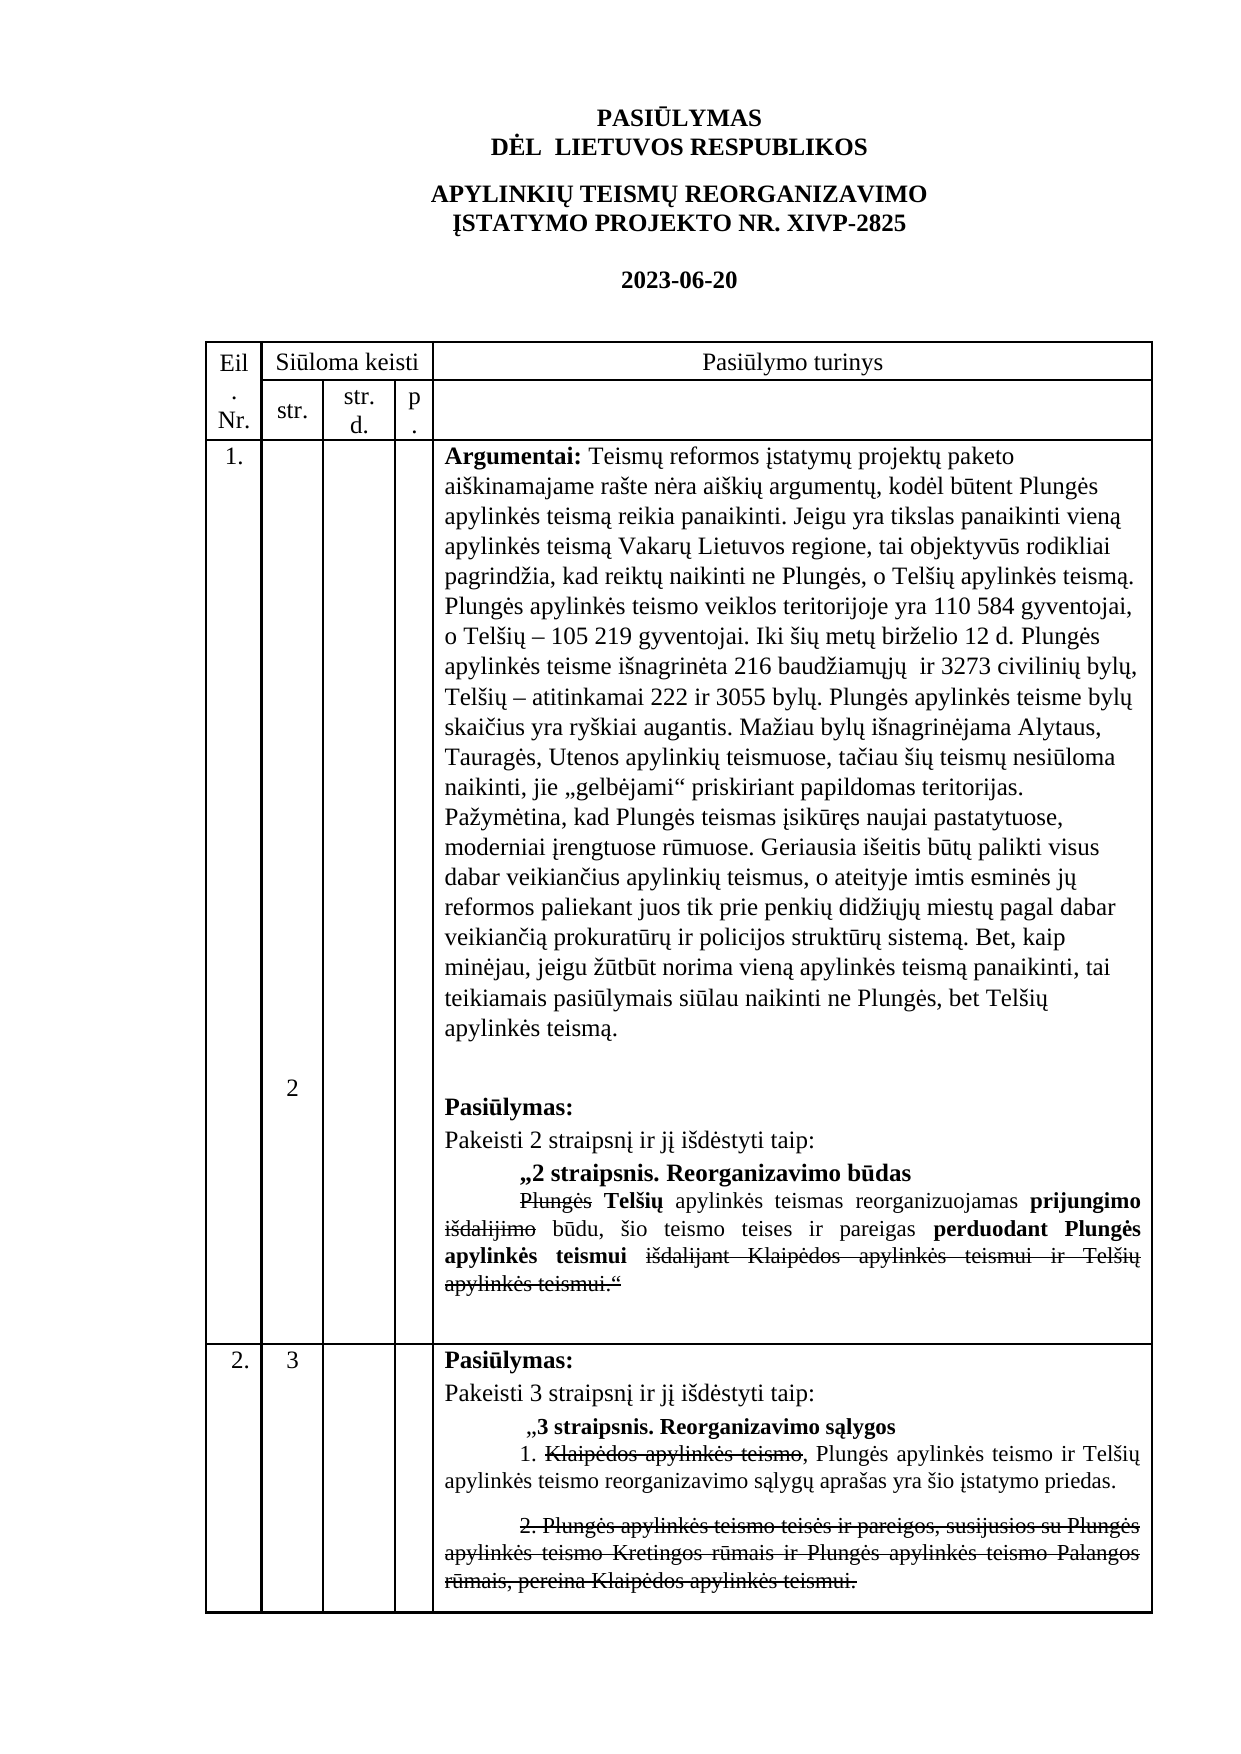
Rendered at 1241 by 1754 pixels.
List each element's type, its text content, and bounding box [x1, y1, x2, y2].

text APYLINKIŲ TEISMŲ REORGANIZAVIMO [177, 179, 1181, 208]
table_cell Pasiūlymas: Pakeisti 3 straipsnį ir jį išdėstyti taip: „3 straipsnis. Reorganizavimo sąlygos 1. Klaipėdos apylinkės teismo, Plungės apylinkės teismo ir Telšių apylinkės teismo reorganizavimo sąlygų aprašas yra šio įstatymo priedas. 2. Plungės apylinkės teismo teisės ir pareigos, susijusios su Plungės apylinkės teismo Kretingos rūmais ir Plungės apylinkės teismo Palangos rūmais, pereina Klaipėdos apylinkės teismui. [434, 1345, 1151, 1611]
table_cell 2. [207, 1345, 260, 1611]
table_cell [324, 441, 394, 1343]
text DĖL LIETUVOS RESPUBLIKOS [177, 132, 1181, 161]
table_cell str. [263, 381, 322, 439]
table_cell p. [396, 381, 432, 439]
table_cell 1. [207, 441, 260, 1343]
table_cell [396, 1345, 432, 1611]
table_cell 3 [263, 1345, 322, 1611]
table_cell 2 [263, 441, 322, 1343]
table_header Eil. Nr. [207, 343, 260, 439]
text 2023-06-20 [177, 265, 1181, 294]
text PASIŪLYMAS [177, 103, 1181, 132]
table_cell [434, 381, 1151, 439]
table_header Siūloma keisti [263, 343, 432, 379]
table_cell [324, 1345, 394, 1611]
table_header Pasiūlymo turinys [434, 343, 1151, 379]
text ĮSTATYMO PROJEKTO NR. XIVP-2825 [177, 208, 1181, 236]
table_cell Argumentai: Teismų reformos įstatymų projektų paketo aiškinamajame rašte nėra aiškių argumentų, kodėl būtent Plungės apylinkės teismą reikia panaikinti. Jeigu yra tikslas panaikinti vieną apylinkės teismą Vakarų Lietuvos regione, tai objektyvūs rodikliai pagrindžia, kad reiktų naikinti ne Plungės, o Telšių apylinkės teismą. Plungės apylinkės teismo veiklos teritorijoje yra 110 584 gyventojai, o Telšių – 105 219 gyventojai. Iki šių metų birželio 12 d. Plungės apylinkės teisme išnagrinėta 216 baudžiamųjų ir 3273 civilinių bylų, Telšių – atitinkamai 222 ir 3055 bylų. Plungės apylinkės teisme bylų skaičius yra ryškiai augantis. Mažiau bylų išnagrinėjama Alytaus, Tauragės, Utenos apylinkių teismuose, tačiau šių teismų nesiūloma naikinti, jie „gelbėjami“ priskiriant papildomas teritorijas. Pažymėtina, kad Plungės teismas įsikūręs naujai pastatytuose, moderniai įrengtuose rūmuose. Geriausia išeitis būtų palikti visus dabar veikiančius apylinkių teismus, o ateityje imtis esminės jų reformos paliekant juos tik prie penkių didžiųjų miestų pagal dabar veikiančią prokuratūrų ir policijos struktūrų sistemą. Bet, kaip minėjau, jeigu žūtbūt norima vieną apylinkės teismą panaikinti, tai teikiamais pasiūlymais siūlau naikinti ne Plungės, bet Telšių apylinkės teismą. Pasiūlymas: Pakeisti 2 straipsnį ir jį išdėstyti taip: „2 straipsnis. Reorganizavimo būdas Plungės Telšių apylinkės teismas reorganizuojamas prijungimo išdalijimo būdu, šio teismo teises ir pareigas perduodant Plungės apylinkės teismui išdalijant Klaipėdos apylinkės teismui ir Telšių apylinkės teismui.“ [434, 441, 1151, 1343]
table_cell [396, 441, 432, 1343]
table_cell str. d. [324, 381, 394, 439]
